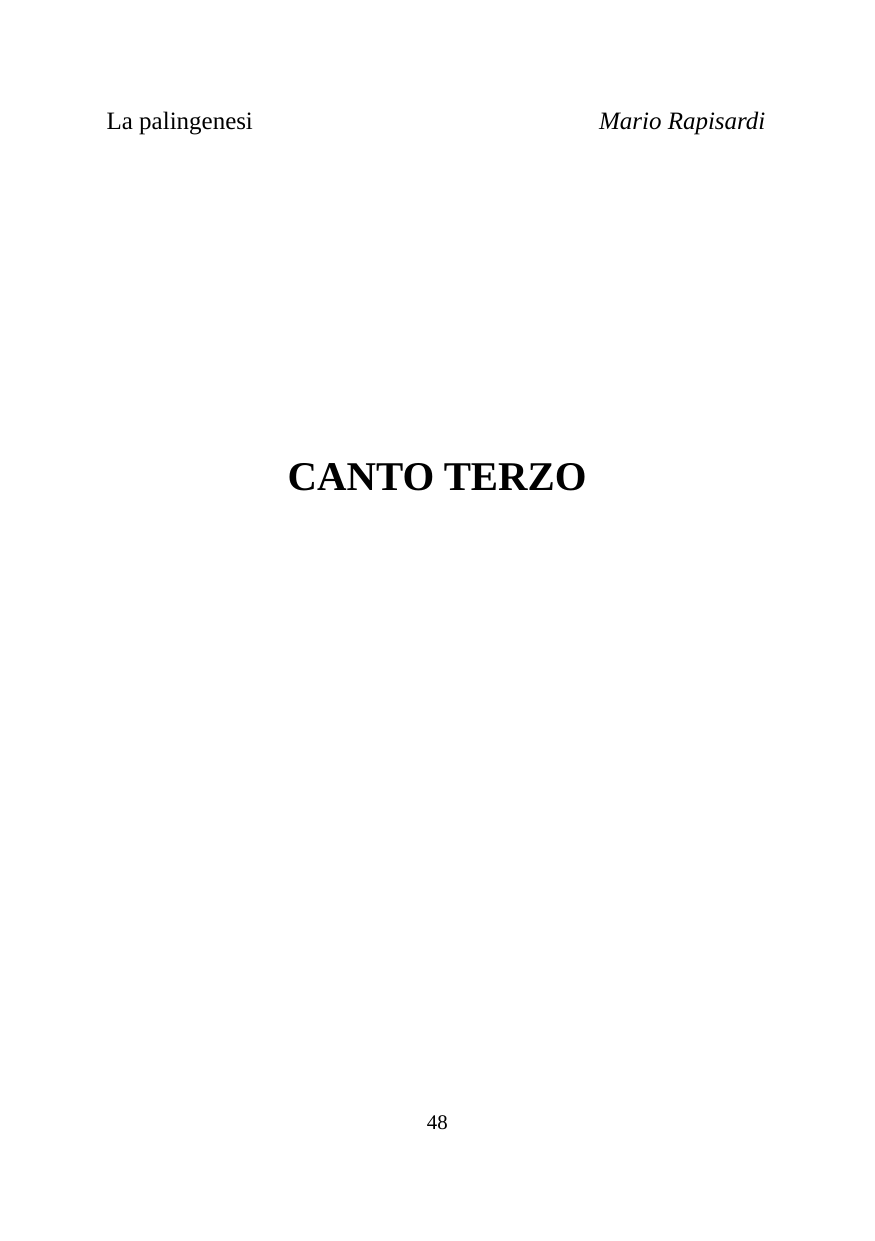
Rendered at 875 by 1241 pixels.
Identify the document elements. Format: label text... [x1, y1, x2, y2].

subtitle CANTO TERZO [106, 452, 768, 499]
